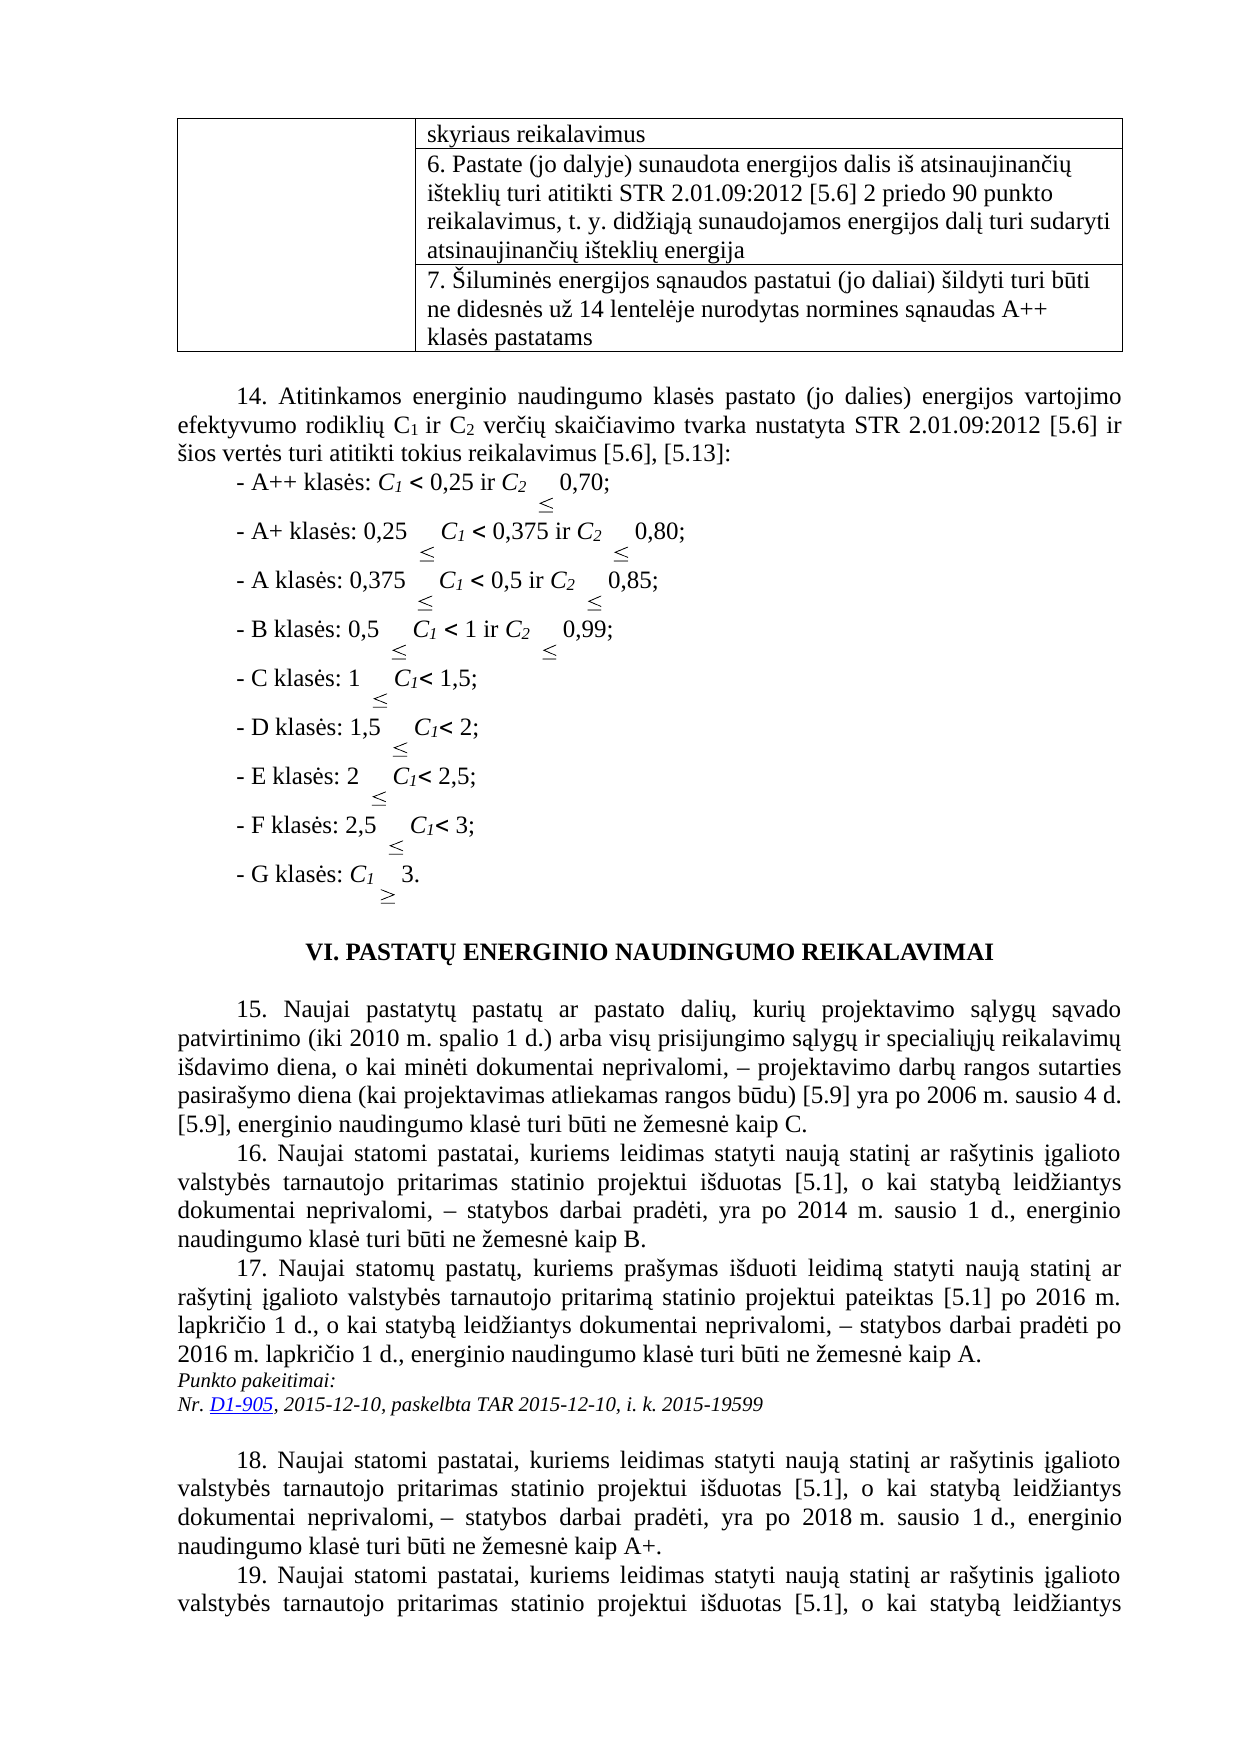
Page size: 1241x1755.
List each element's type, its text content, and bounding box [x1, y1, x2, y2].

table_cell 6. Pastate (jo dalyje) sunaudota energijos dalis iš atsinaujinančių išteklių turi atitikti STR 2.01.09:2012 [5.6] 2 priedo 90 punkto reikalavimus, t. y. didžiąją sunaudojamos energijos dalį turi sudaryti atsinaujinančių išteklių energija [416, 149, 1122, 264]
text - A+ klasės: 0,25 <= C1  0,375 ir C2 <= 0,80; [177, 516, 1122, 565]
text Punkto pakeitimai: [177, 1368, 1122, 1392]
text - D klasės: 1,5 <= C1 2; [177, 712, 1122, 761]
table_cell 7. Šiluminės energijos sąnaudos pastatui (jo daliai) šildyti turi būti ne didesnės už 14 lentelėje nurodytas normines sąnaudas A++ klasės pastatams [416, 265, 1122, 351]
text 16. Naujai statomi pastatai, kuriems leidimas statyti naują statinį ar rašytinis įgalioto valstybės tarnautojo pritarimas statinio projektui išduotas [5.1], o kai statybą leidžiantys dokumentai neprivalomi, – statybos darbai pradėti, yra po 2014 m. sausio 1 d., energinio naudingumo klasė turi būti ne žemesnė kaip B. [177, 1138, 1122, 1253]
text 15. Naujai pastatytų pastatų ar pastato dalių, kurių projektavimo sąlygų sąvado patvirtinimo (iki 2010 m. spalio 1 d.) arba visų prisijungimo sąlygų ir specialiųjų reikalavimų išdavimo diena, o kai minėti dokumentai neprivalomi, – projektavimo darbų rangos sutarties pasirašymo diena (kai projektavimas atliekamas rangos būdu) [5.9] yra po 2006 m. sausio 4 d. [5.9], energinio naudingumo klasė turi būti ne žemesnė kaip C. [177, 994, 1122, 1138]
text - A klasės: 0,375 <= C1  0,5 ir C2 <= 0,85; [177, 565, 1122, 614]
text 14. Atitinkamos energinio naudingumo klasės pastato (jo dalies) energijos vartojimo efektyvumo rodiklių C1 ir C2 verčių skaičiavimo tvarka nustatyta STR 2.01.09:2012 [5.6] ir šios vertės turi atitikti tokius reikalavimus [5.6], [5.13]: [177, 381, 1122, 467]
text - G klasės: C1>= 3. [177, 859, 1122, 908]
table_cell skyriaus reikalavimus [416, 119, 1122, 148]
text 19. Naujai statomi pastatai, kuriems leidimas statyti naują statinį ar rašytinis įgalioto valstybės tarnautojo pritarimas statinio projektui išduotas [5.1], o kai statybą leidžiantys [177, 1560, 1122, 1617]
text Nr. D1-905, 2015-12-10, paskelbta TAR 2015-12-10, i. k. 2015-19599 [177, 1392, 1122, 1416]
text 18. Naujai statomi pastatai, kuriems leidimas statyti naują statinį ar rašytinis įgalioto valstybės tarnautojo pritarimas statinio projektui išduotas [5.1], o kai statybą leidžiantys dokumentai neprivalomi, – statybos darbai pradėti, yra po 2018 m. sausio 1 d., energinio naudingumo klasė turi būti ne žemesnė kaip A+. [177, 1445, 1122, 1560]
text 17. Naujai statomų pastatų, kuriems prašymas išduoti leidimą statyti naują statinį ar rašytinį įgalioto valstybės tarnautojo pritarimą statinio projektui pateiktas [5.1] po 2016 m. lapkričio 1 d., o kai statybą leidžiantys dokumentai neprivalomi, – statybos darbai pradėti po 2016 m. lapkričio 1 d., energinio naudingumo klasė turi būti ne žemesnė kaip A. [177, 1253, 1122, 1368]
text - E klasės: 2 <= C1 2,5; [177, 761, 1122, 810]
text - F klasės: 2,5 <= C1 3; [177, 810, 1122, 859]
text - A++ klasės: C1  0,25 ir C2 <= 0,70; [177, 467, 1122, 516]
text VI. PASTATŲ ENERGINIO NAUDINGUMO REIKALAVIMAI [177, 937, 1122, 965]
text - C klasės: 1 <= C1 1,5; [177, 663, 1122, 712]
table_cell [178, 119, 415, 351]
text - B klasės: 0,5 <= C1  1 ir C2 <= 0,99; [177, 614, 1122, 663]
